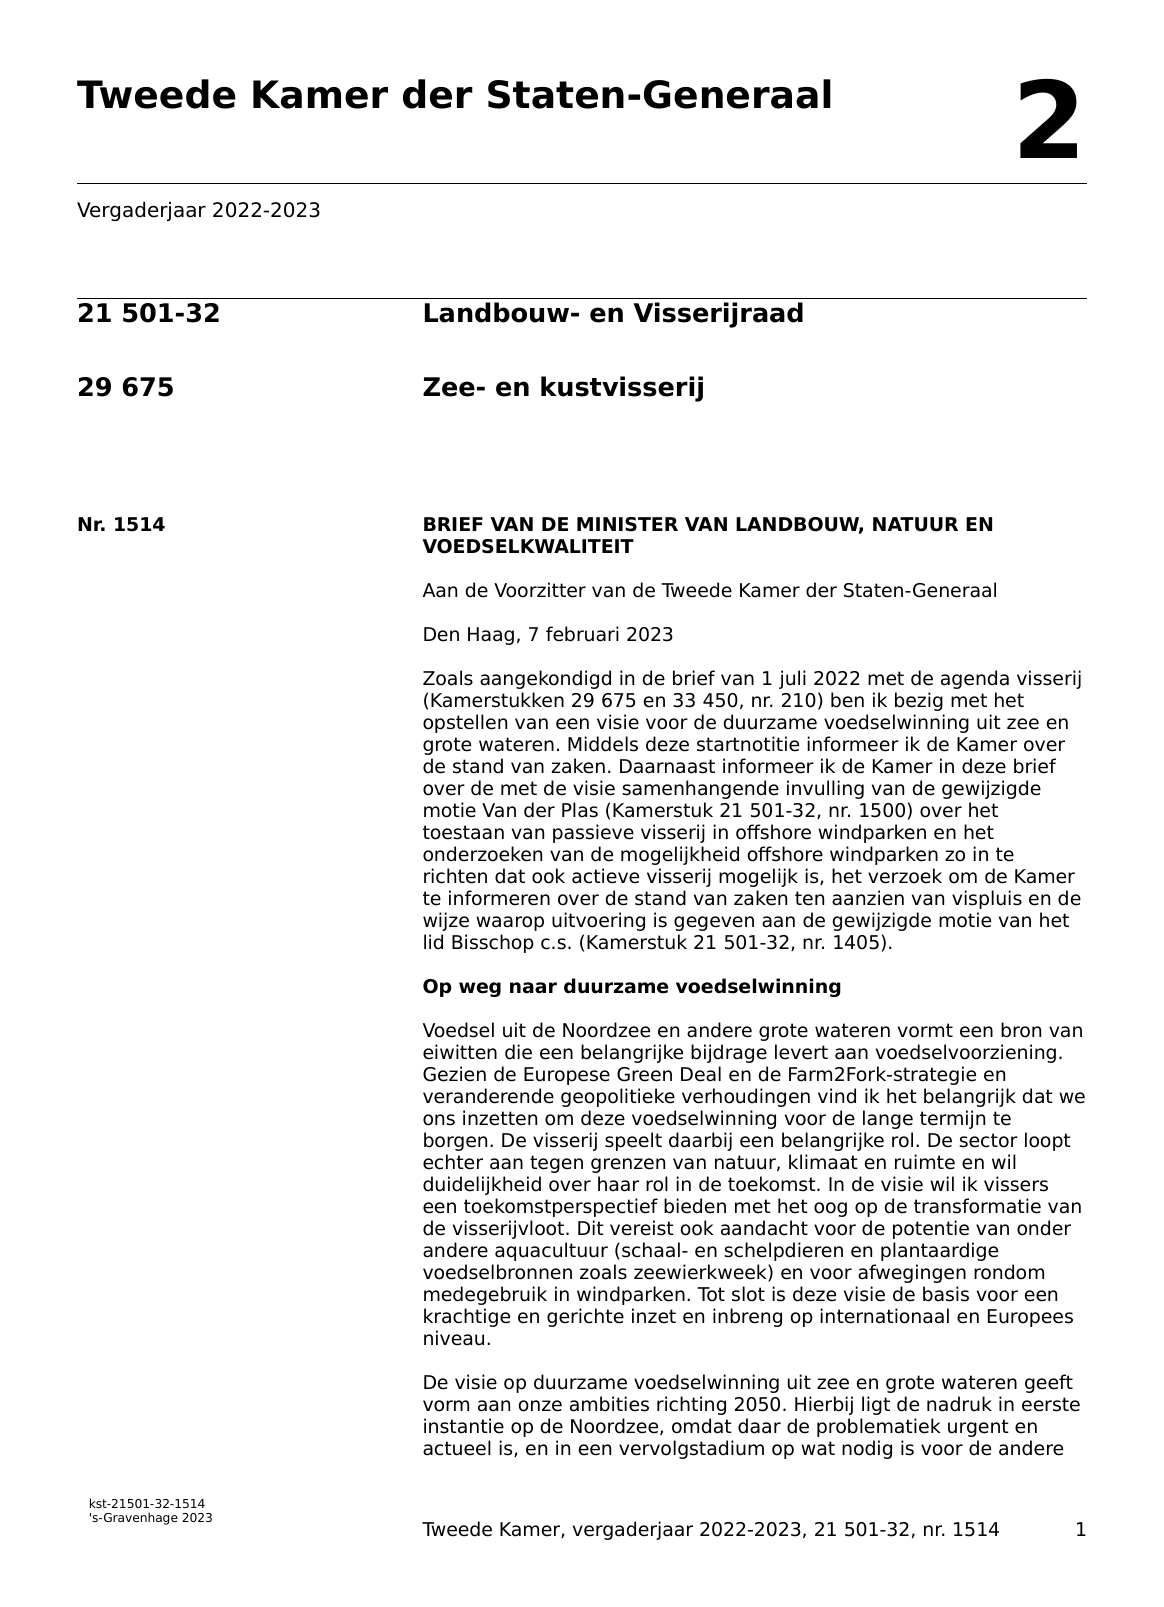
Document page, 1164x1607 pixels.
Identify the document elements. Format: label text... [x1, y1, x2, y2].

text Zoals aangekondigd in de brief van 1 juli 2022 met de agenda visserij (Kamerstukken 29 675 en 33 450, nr. 210) ben ik bezig met het opstellen van een visie voor de duurzame voedselwinning uit zee en grote wateren. Middels deze startnotitie informeer ik de Kamer over de stand van zaken. Daarnaast informeer ik de Kamer in deze brief over de met de visie samenhangende invulling van de gewijzigde motie Van der Plas (Kamerstuk 21 501-32, nr. 1500) over het toestaan van passieve visserij in offshore windparken en het onderzoeken van de mogelijkheid offshore windparken zo in te richten dat ook actieve visserij mogelijk is, het verzoek om de Kamer te informeren over de stand van zaken ten aanzien van vispluis en de wijze waarop uitvoering is gegeven aan de gewijzigde motie van het lid Bisschop c.s. (Kamerstuk 21 501-32, nr. 1405). [422, 668, 1087, 954]
table_cell Vergaderjaar 2022-2023 [77, 184, 1087, 298]
text 's-Gravenhage 2023 [88, 1511, 323, 1525]
subtitle Op weg naar duurzame voedselwinning [422, 976, 1087, 998]
text Voedsel uit de Noordzee en andere grote wateren vormt een bron van eiwitten die een belangrijke bijdrage levert aan voedselvoorziening. Gezien de Europese Green Deal en de Farm2Fork-strategie en veranderende geopolitieke verhoudingen vind ik het belangrijk dat we ons inzetten om deze voedselwinning voor de lange termijn te borgen. De visserij speelt daarbij een belangrijke rol. De sector loopt echter aan tegen grenzen van natuur, klimaat en ruimte en wil duidelijkheid over haar rol in de toekomst. In de visie wil ik vissers een toekomstperspectief bieden met het oog op de transformatie van de visserijvloot. Dit vereist ook aandacht voor de potentie van onder andere aquacultuur (schaal- en schelpdieren en plantaardige voedselbronnen zoals zeewierkweek) en voor afwegingen rondom medegebruik in windparken. Tot slot is deze visie de basis voor een krachtige en gerichte inzet en inbreng op internationaal en Europees niveau. [422, 1020, 1087, 1350]
subtitle 29 675 Zee- en kustvisserij [77, 373, 1087, 403]
text Den Haag, 7 februari 2023 [422, 624, 1087, 646]
text Aan de Voorzitter van de Tweede Kamer der Staten-Generaal [422, 580, 1087, 602]
text De visie op duurzame voedselwinning uit zee en grote wateren geeft vorm aan onze ambities richting 2050. Hierbij ligt de nadruk in eerste instantie op de Noordzee, omdat daar de problematiek urgent en actueel is, en in een vervolgstadium op wat nodig is voor de andere [422, 1372, 1087, 1460]
table_header Tweede Kamer der Staten-Generaal [77, 59, 886, 183]
subtitle Nr. 1514 BRIEF VAN DE MINISTER VAN LANDBOUW, NATUUR EN VOEDSELKWALITEIT [77, 514, 1087, 558]
subtitle 21 501-32 Landbouw- en Visserijraad [77, 299, 1087, 329]
table_header 2 [886, 59, 1087, 183]
text kst-21501-32-1514 [88, 1497, 323, 1511]
